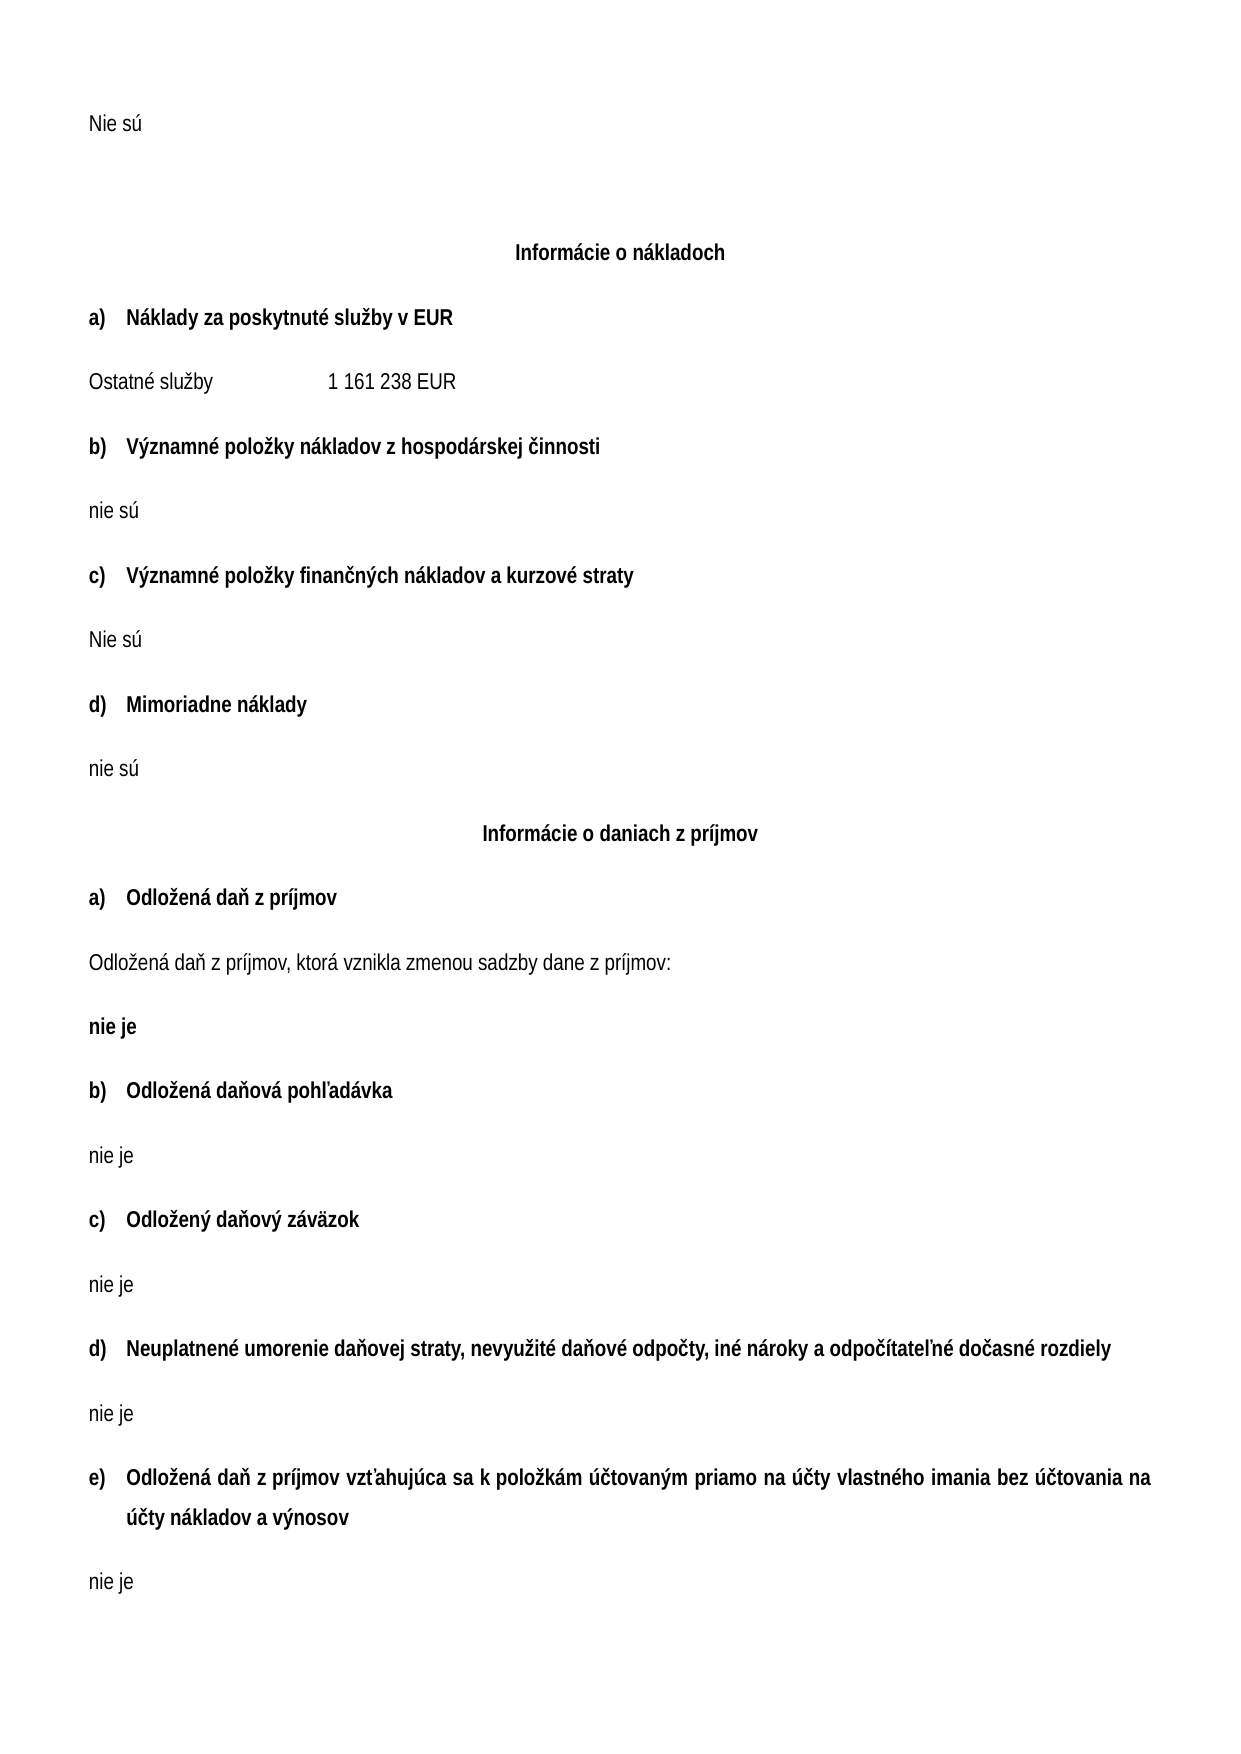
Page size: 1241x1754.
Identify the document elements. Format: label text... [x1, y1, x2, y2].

text Nie sú [89, 626, 1152, 652]
text Informácie o nákladoch [89, 239, 1152, 266]
text Nie sú [89, 110, 1152, 137]
list Významné položky finančných nákladov a kurzové straty [89, 562, 1152, 588]
text nie je [89, 1271, 1152, 1297]
list Odložená daňová pohľadávka [89, 1077, 1152, 1104]
text nie sú [89, 497, 1152, 523]
text Odložená daň z príjmov, ktorá vznikla zmenou sadzby dane z príjmov: [89, 948, 1152, 975]
list Neuplatnené umorenie daňovej straty, nevyužité daňové odpočty, iné nároky a odpočítateľné dočasné rozdiely [89, 1335, 1152, 1362]
text nie je [89, 1400, 1152, 1426]
text Informácie o daniach z príjmov [89, 819, 1152, 846]
text nie je [89, 1142, 1152, 1168]
text nie je [89, 1568, 1152, 1595]
list Náklady za poskytnuté služby v EUR [89, 304, 1152, 330]
text nie sú [89, 755, 1152, 781]
list Mimoriadne náklady [89, 691, 1152, 717]
text Ostatné služby 1 161 238 EUR [89, 368, 1152, 394]
list Odložená daň z príjmov vzťahujúca sa k položkám účtovaným priamo na účty vlastného imania bez účtovania na účty nákladov a výnosov [89, 1464, 1152, 1530]
text nie je [89, 1013, 1152, 1039]
list Odložená daň z príjmov [89, 884, 1152, 910]
list Významné položky nákladov z hospodárskej činnosti [89, 433, 1152, 459]
list Odložený daňový záväzok [89, 1206, 1152, 1233]
